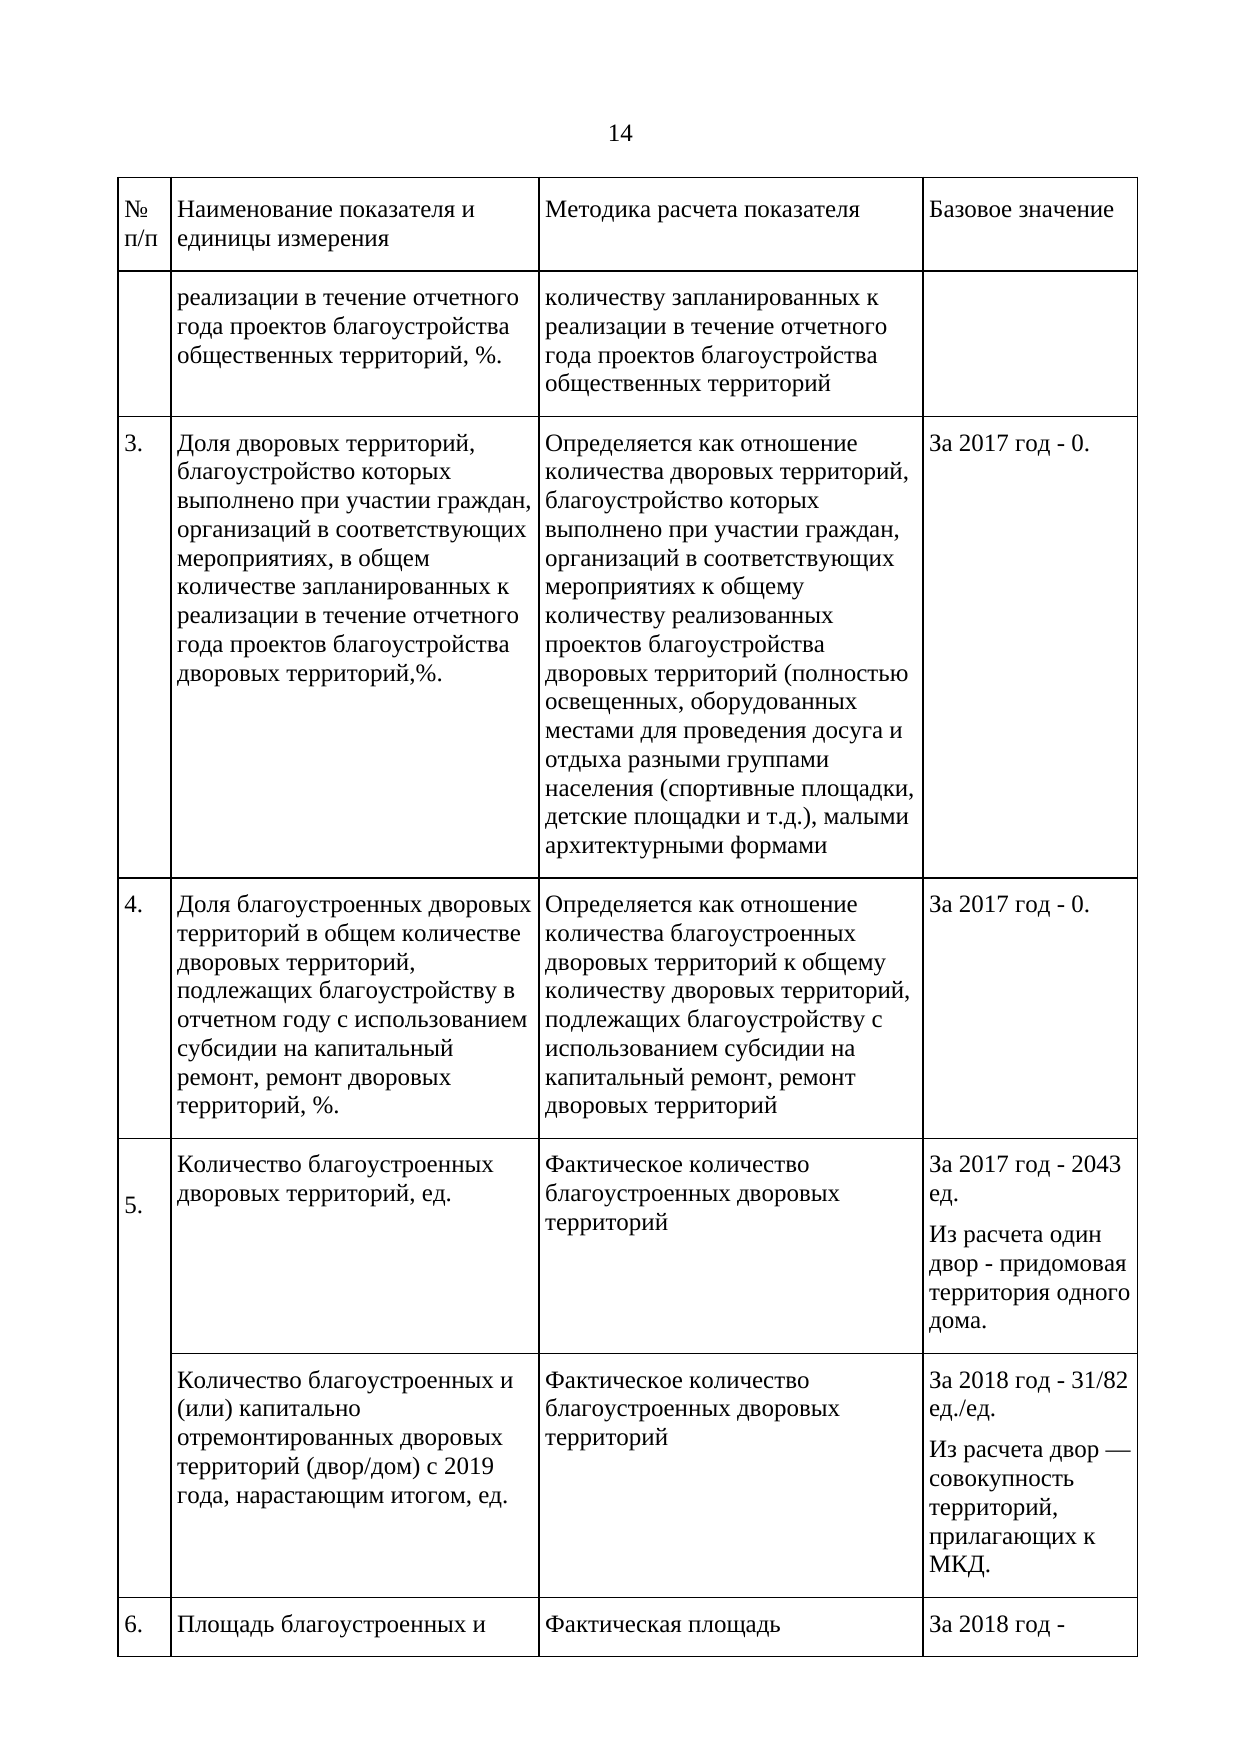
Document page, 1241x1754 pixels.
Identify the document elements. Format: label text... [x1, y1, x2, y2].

table_cell За 2017 год - 0. [924, 417, 1137, 877]
table_cell За 2018 год - 31/82 ед./ед. Из расчета двор — совокупность территорий, прилагающих к МКД. [924, 1354, 1137, 1597]
table_header Наименование показателя и единицы измерения [172, 178, 538, 270]
table_cell количеству запланированных к реализации в течение отчетного года проектов благоустройства общественных территорий [540, 272, 922, 416]
table_cell 6. [119, 1598, 170, 1656]
table_header № п/п [119, 178, 170, 270]
table_cell [119, 272, 170, 416]
table_cell реализации в течение отчетного года проектов благоустройства общественных территорий, %. [172, 272, 538, 416]
table_cell Фактическое количество благоустроенных дворовых территорий [540, 1139, 922, 1353]
table_cell Доля благоустроенных дворовых территорий в общем количестве дворовых территорий, подлежащих благоустройству в отчетном году с использованием субсидии на капитальный ремонт, ремонт дворовых территорий, %. [172, 879, 538, 1137]
table_cell Определяется как отношение количества дворовых территорий, благоустройство которых выполнено при участии граждан, организаций в соответствующих мероприятиях к общему количеству реализованных проектов благоустройства дворовых территорий (полностью освещенных, оборудованных местами для проведения досуга и отдыха разными группами населения (спортивные площадки, детские площадки и т.д.), малыми архитектурными формами [540, 417, 922, 877]
table_cell За 2018 год [924, 1598, 1137, 1656]
table_header Методика расчета показателя [540, 178, 922, 270]
table_cell [924, 272, 1137, 416]
table_cell Количество благоустроенных и (или) капитально отремонтированных дворовых территорий (двор/дом) с 2019 года, нарастающим итогом, ед. [172, 1354, 538, 1597]
table_cell За 2017 год - 2043 ед. Из расчета один двор - придомовая территория одного дома. [924, 1139, 1137, 1353]
table_cell Площадь благоустроенных и [172, 1598, 538, 1656]
table_header Базовое значение [924, 178, 1137, 270]
table_cell Доля дворовых территорий, благоустройство которых выполнено при участии граждан, организаций в соответствующих мероприятиях, в общем количестве запланированных к реализации в течение отчетного года проектов благоустройства дворовых территорий,%. [172, 417, 538, 877]
table_cell За 2017 год - 0. [924, 879, 1137, 1137]
table_cell 4. [119, 879, 170, 1137]
table_cell 3. [119, 417, 170, 877]
table_cell Определяется как отношение количества благоустроенных дворовых территорий к общему количеству дворовых территорий, подлежащих благоустройству с использованием субсидии на капитальный ремонт, ремонт дворовых территорий [540, 879, 922, 1137]
table_cell 5. [119, 1139, 170, 1597]
table_cell Количество благоустроенных дворовых территорий, ед. [172, 1139, 538, 1353]
table_cell Фактическая площадь [540, 1598, 922, 1656]
table_cell Фактическое количество благоустроенных дворовых территорий [540, 1354, 922, 1597]
